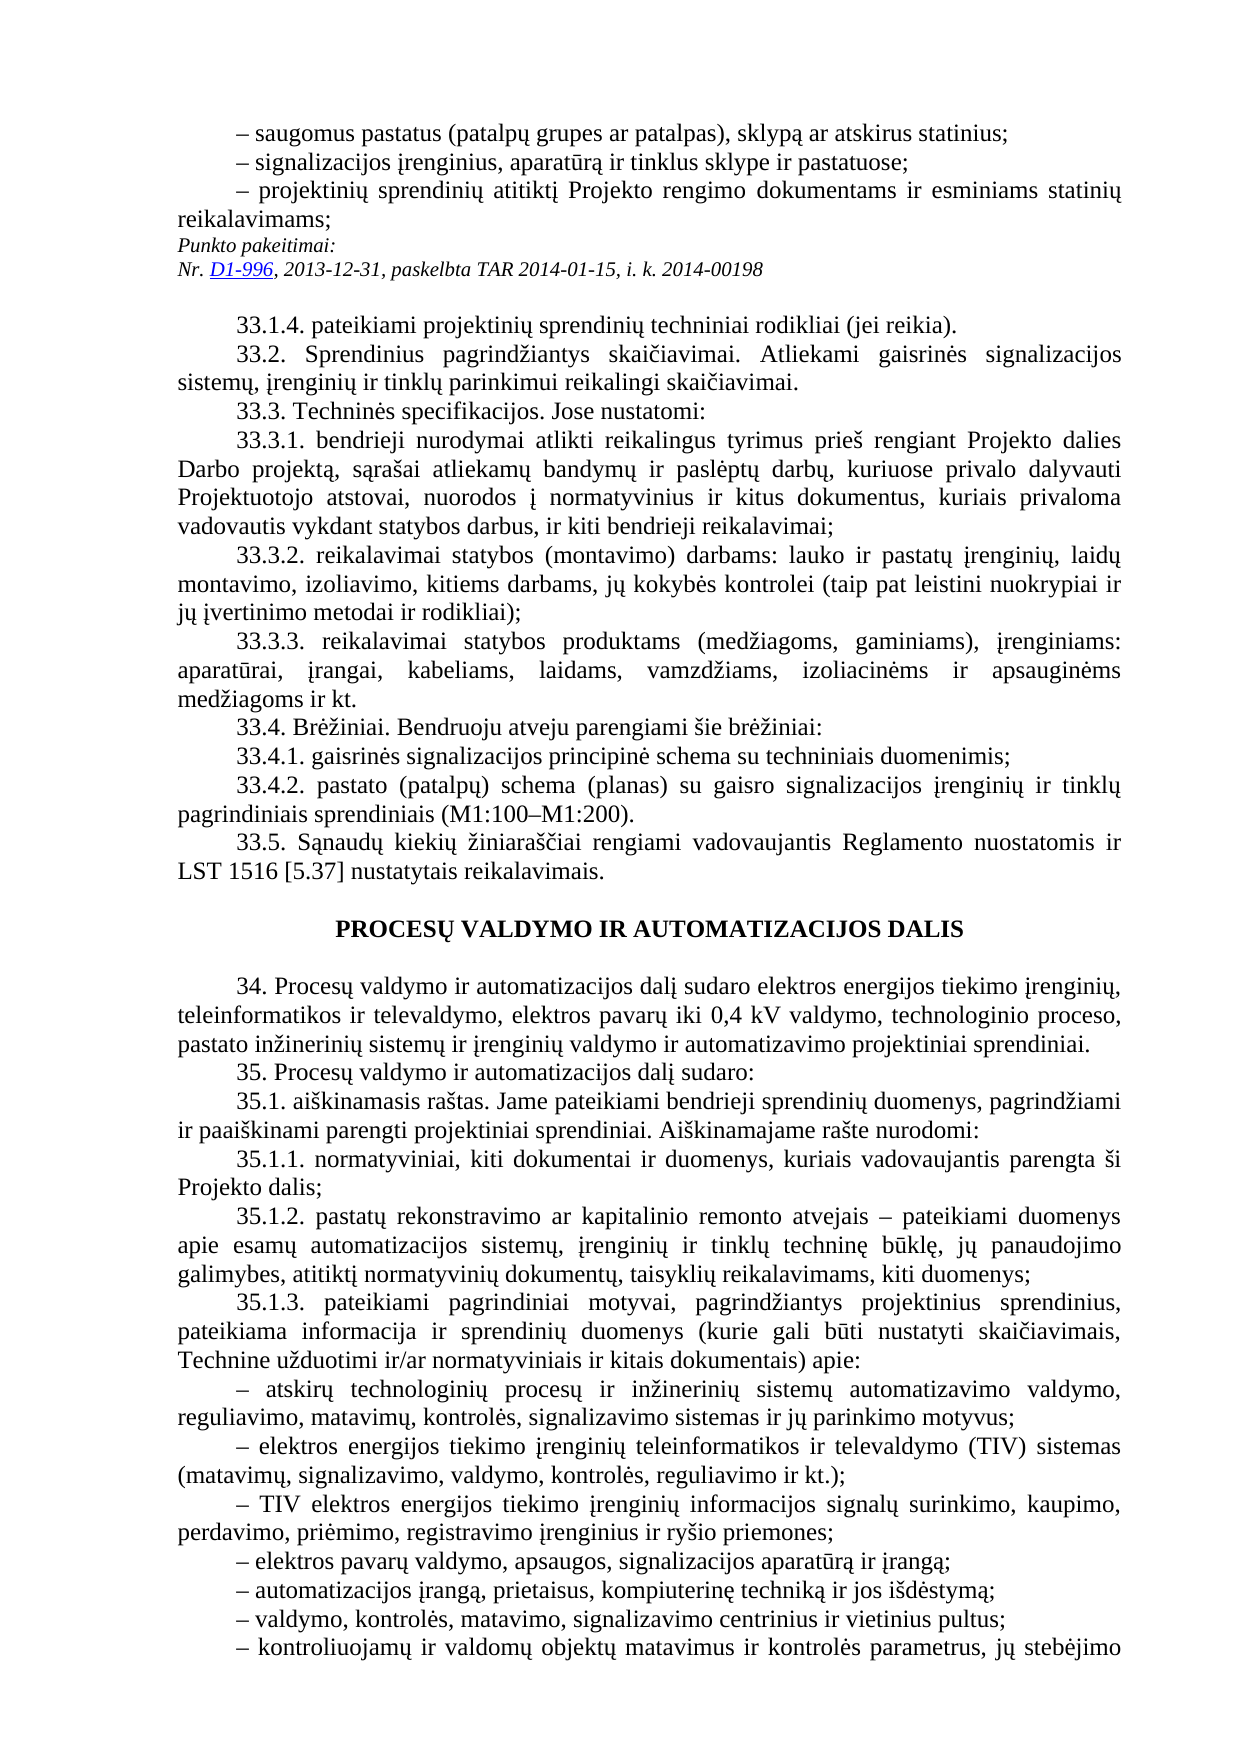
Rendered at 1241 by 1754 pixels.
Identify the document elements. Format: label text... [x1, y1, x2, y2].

text – elektros pavarų valdymo, apsaugos, signalizacijos aparatūrą ir įrangą; [177, 1546, 1122, 1575]
text 33.2. Sprendinius pagrindžiantys skaičiavimai. Atliekami gaisrinės signalizacijos sistemų, įrenginių ir tinklų parinkimui reikalingi skaičiavimai. [177, 339, 1122, 396]
text 33.4. Brėžiniai. Bendruoju atveju parengiami šie brėžiniai: [177, 712, 1122, 741]
text – atskirų technologinių procesų ir inžinerinių sistemų automatizavimo valdymo, reguliavimo, matavimų, kontrolės, signalizavimo sistemas ir jų parinkimo motyvus; [177, 1374, 1122, 1431]
text 33.3.2. reikalavimai statybos (montavimo) darbams: lauko ir pastatų įrenginių, laidų montavimo, izoliavimo, kitiems darbams, jų kokybės kontrolei (taip pat leistini nuokrypiai ir jų įvertinimo metodai ir rodikliai); [177, 540, 1122, 626]
text 35.1.2. pastatų rekonstravimo ar kapitalinio remonto atvejais – pateikiami duomenys apie esamų automatizacijos sistemų, įrenginių ir tinklų techninę būklę, jų panaudojimo galimybes, atitiktį normatyvinių dokumentų, taisyklių reikalavimams, kiti duomenys; [177, 1201, 1122, 1287]
text 33.1.4. pateikiami projektinių sprendinių techniniai rodikliai (jei reikia). [177, 310, 1122, 339]
text – projektinių sprendinių atitiktį Projekto rengimo dokumentams ir esminiams statinių reikalavimams; [177, 176, 1122, 233]
text – valdymo, kontrolės, matavimo, signalizavimo centrinius ir vietinius pultus; [177, 1604, 1122, 1632]
text PROCESŲ VALDYMO IR AUTOMATIZACIJOS DALIS [177, 914, 1122, 942]
text 33.3.3. reikalavimai statybos produktams (medžiagoms, gaminiams), įrenginiams: aparatūrai, įrangai, kabeliams, laidams, vamzdžiams, izoliacinėms ir apsauginėms medžiagoms ir kt. [177, 626, 1122, 712]
text – TIV elektros energijos tiekimo įrenginių informacijos signalų surinkimo, kaupimo, perdavimo, priėmimo, registravimo įrenginius ir ryšio priemones; [177, 1489, 1122, 1546]
text – signalizacijos įrenginius, aparatūrą ir tinklus sklype ir pastatuose; [177, 147, 1122, 176]
text 33.3.1. bendrieji nurodymai atlikti reikalingus tyrimus prieš rengiant Projekto dalies Darbo projektą, sąrašai atliekamų bandymų ir paslėptų darbų, kuriuose privalo dalyvauti Projektuotojo atstovai, nuorodos į normatyvinius ir kitus dokumentus, kuriais privaloma vadovautis vykdant statybos darbus, ir kiti bendrieji reikalavimai; [177, 425, 1122, 540]
text 35.1. aiškinamasis raštas. Jame pateikiami bendrieji sprendinių duomenys, pagrindžiami ir paaiškinami parengti projektiniai sprendiniai. Aiškinamajame rašte nurodomi: [177, 1086, 1122, 1144]
text 33.3. Techninės specifikacijos. Jose nustatomi: [177, 396, 1122, 425]
text 35.1.3. pateikiami pagrindiniai motyvai, pagrindžiantys projektinius sprendinius, pateikiama informacija ir sprendinių duomenys (kurie gali būti nustatyti skaičiavimais, Technine užduotimi ir/ar normatyviniais ir kitais dokumentais) apie: [177, 1287, 1122, 1374]
text – automatizacijos įrangą, prietaisus, kompiuterinę techniką ir jos išdėstymą; [177, 1575, 1122, 1604]
text 35.1.1. normatyviniai, kiti dokumentai ir duomenys, kuriais vadovaujantis parengta ši Projekto dalis; [177, 1144, 1122, 1201]
text – elektros energijos tiekimo įrenginių teleinformatikos ir televaldymo (TIV) sistemas (matavimų, signalizavimo, valdymo, kontrolės, reguliavimo ir kt.); [177, 1431, 1122, 1489]
text – saugomus pastatus (patalpų grupes ar patalpas), sklypą ar atskirus statinius; [177, 118, 1122, 147]
text 35. Procesų valdymo ir automatizacijos dalį sudaro: [177, 1057, 1122, 1086]
text 34. Procesų valdymo ir automatizacijos dalį sudaro elektros energijos tiekimo įrenginių, teleinformatikos ir televaldymo, elektros pavarų iki 0,4 kV valdymo, technologinio proceso, pastato inžinerinių sistemų ir įrenginių valdymo ir automatizavimo projektiniai sprendiniai. [177, 971, 1122, 1057]
text 33.4.2. pastato (patalpų) schema (planas) su gaisro signalizacijos įrenginių ir tinklų pagrindiniais sprendiniais (M1:100–M1:200). [177, 770, 1122, 827]
text – kontroliuojamų ir valdomų objektų matavimus ir kontrolės parametrus, jų stebėjimo [177, 1632, 1122, 1661]
text 33.4.1. gaisrinės signalizacijos principinė schema su techniniais duomenimis; [177, 741, 1122, 770]
text Nr. D1-996, 2013-12-31, paskelbta TAR 2014-01-15, i. k. 2014-00198 [177, 257, 1122, 281]
text Punkto pakeitimai: [177, 233, 1122, 257]
text 33.5. Sąnaudų kiekių žiniaraščiai rengiami vadovaujantis Reglamento nuostatomis ir LST 1516 [5.37] nustatytais reikalavimais. [177, 827, 1122, 885]
